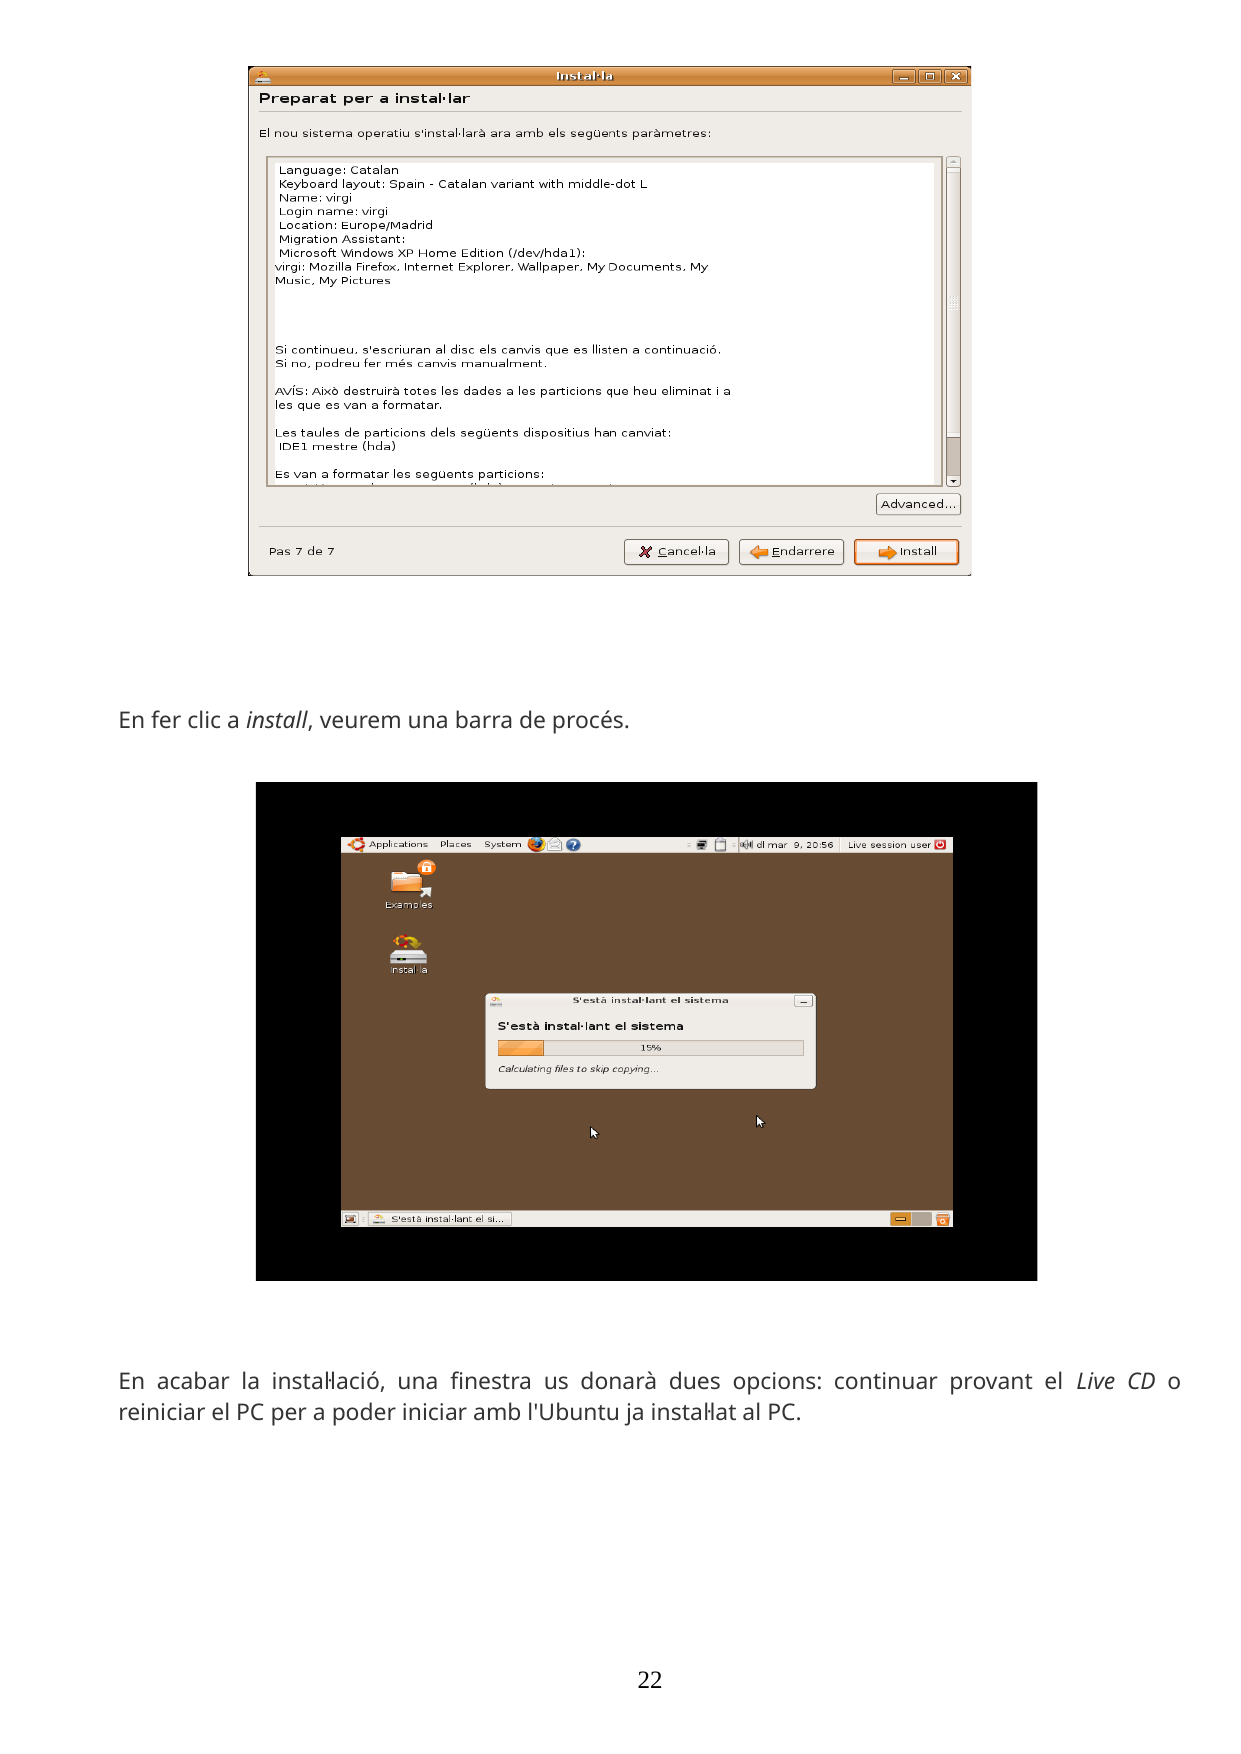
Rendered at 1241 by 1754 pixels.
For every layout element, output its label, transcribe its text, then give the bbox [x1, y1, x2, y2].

picture [248, 66, 972, 576]
text En fer clic a install, veurem una barra de procés. [118, 704, 1181, 735]
text En acabar la instaŀlació, una finestra us donarà dues opcions: continuar provant el Live CD o reiniciar el PC per a poder iniciar amb l'Ubuntu ja instaŀlat al PC. [118, 1365, 1181, 1428]
picture [255, 782, 1038, 1281]
